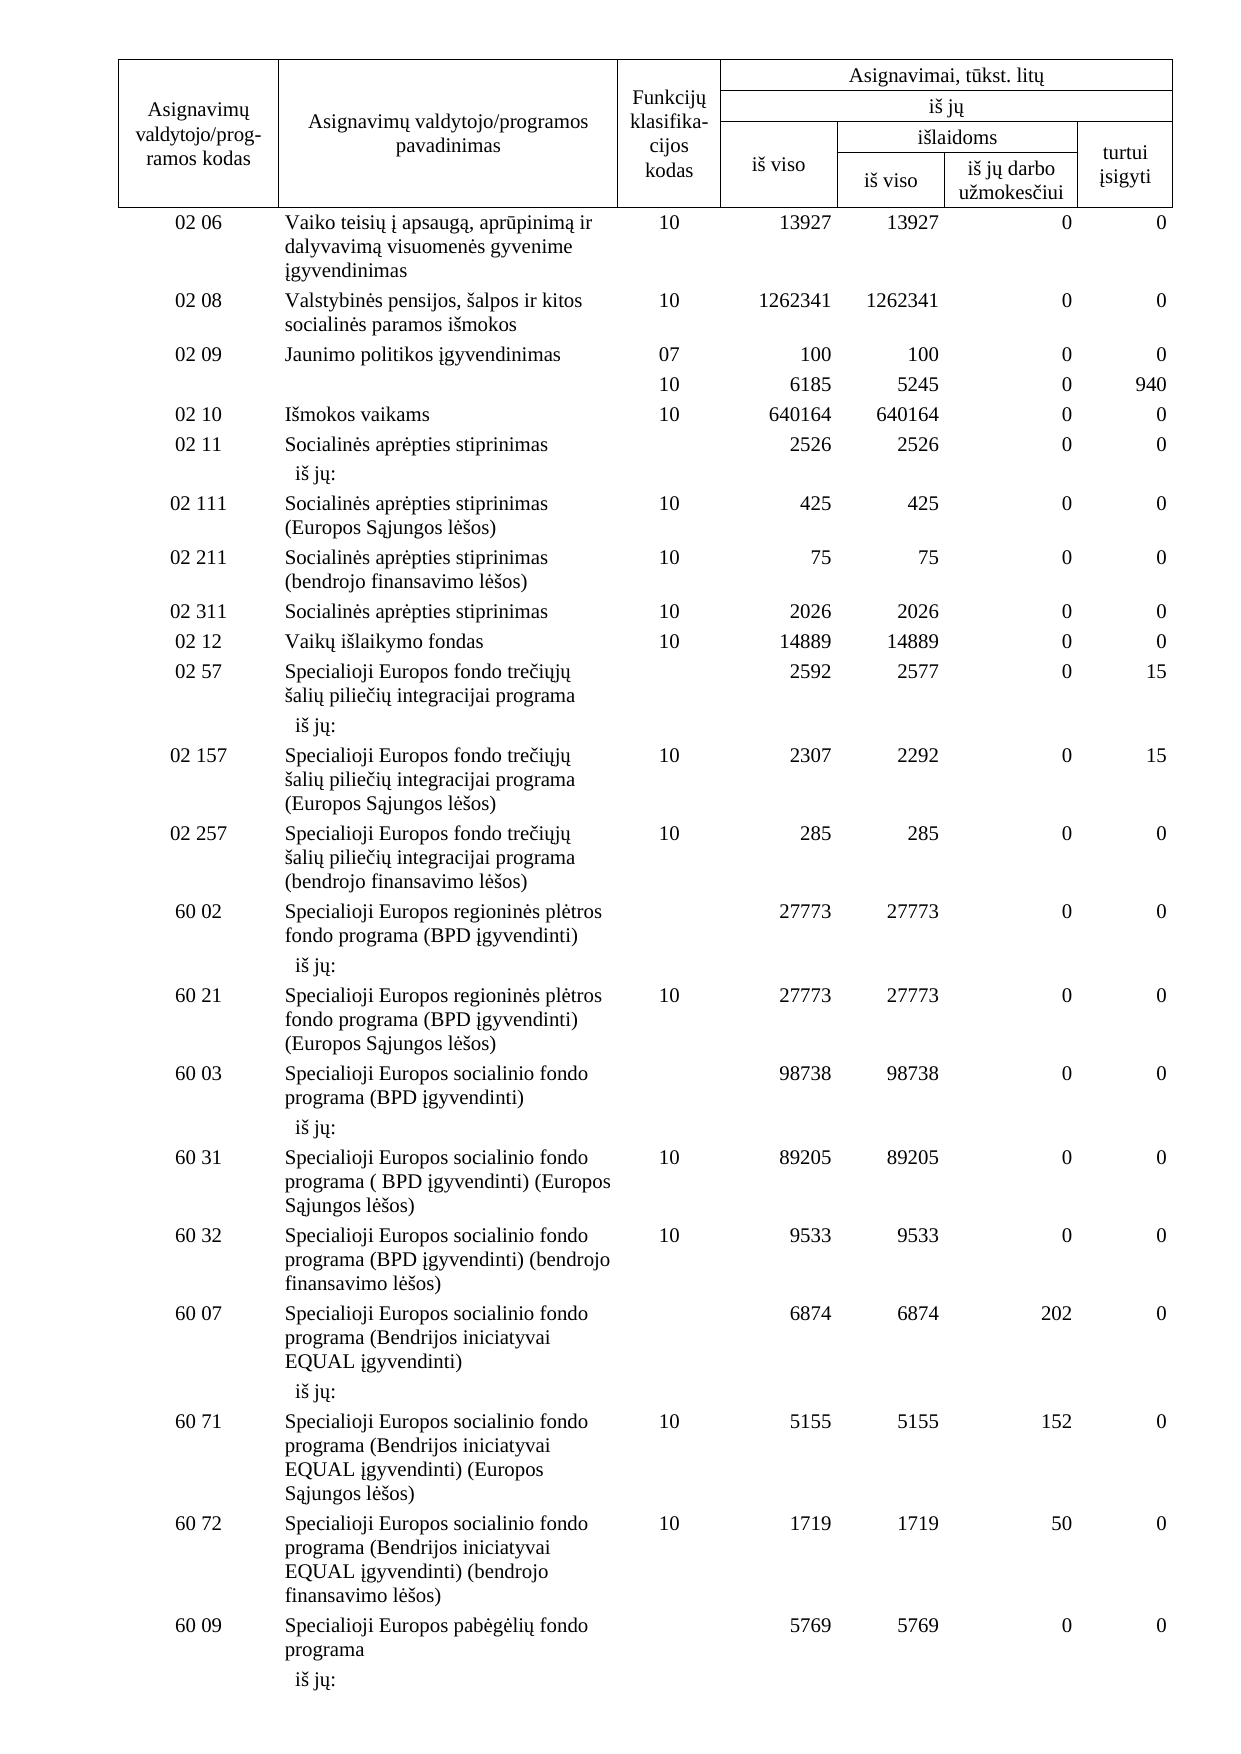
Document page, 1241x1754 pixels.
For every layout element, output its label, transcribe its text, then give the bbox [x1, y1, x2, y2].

table_cell iš jų: [279, 1112, 618, 1142]
table_cell 640164 [837, 399, 944, 428]
table_cell Vaiko teisių į apsaugą, aprūpinimą ir dalyvavimą visuomenės gyvenime įgyvendinimas [279, 208, 618, 285]
table_cell [945, 950, 1078, 980]
table_cell 27773 [720, 980, 837, 1058]
table_cell 5769 [837, 1610, 944, 1664]
table_cell [945, 710, 1078, 740]
table_cell 10 [618, 369, 720, 399]
table_cell 0 [1078, 1610, 1172, 1664]
table_cell iš jų: [279, 710, 618, 740]
table_cell 89205 [720, 1142, 837, 1220]
table_cell [618, 1376, 720, 1406]
table_cell 60 72 [118, 1508, 278, 1610]
table_cell Specialioji Europos fondo trečiųjų šalių piliečių integracijai programa (bendrojo finansavimo lėšos) [279, 818, 618, 896]
table_cell [1078, 710, 1172, 740]
table_cell 75 [837, 542, 944, 596]
table_cell 285 [837, 818, 944, 896]
table_cell 1262341 [720, 285, 837, 339]
table_cell 1719 [720, 1508, 837, 1610]
table_cell 9533 [720, 1220, 837, 1298]
table_cell iš jų darbo užmokesčiui [945, 153, 1077, 207]
table_cell 14889 [837, 626, 944, 656]
table_cell 10 [618, 740, 720, 818]
table_cell [618, 1610, 720, 1664]
table_cell 0 [945, 818, 1078, 896]
table_cell [720, 950, 837, 980]
table_cell 2526 [837, 429, 944, 458]
table_cell 0 [945, 626, 1078, 656]
table_cell Specialioji Europos fondo trečiųjų šalių piliečių integracijai programa [279, 656, 618, 710]
table_cell [618, 950, 720, 980]
table_cell [837, 710, 944, 740]
table_cell 10 [618, 399, 720, 428]
table_cell 13927 [720, 208, 837, 285]
table_cell 0 [945, 896, 1078, 950]
table_cell [279, 369, 618, 399]
table_cell iš jų: [279, 950, 618, 980]
table_cell 202 [945, 1298, 1078, 1376]
table_cell 2592 [720, 656, 837, 710]
table_cell 60 03 [118, 1058, 278, 1112]
table_cell 0 [945, 980, 1078, 1058]
table_cell [837, 1112, 944, 1142]
table_cell [1078, 1376, 1172, 1406]
table_cell 10 [618, 285, 720, 339]
table_cell 02 11 [118, 429, 278, 458]
table_cell 0 [945, 1610, 1078, 1664]
table_cell [618, 1058, 720, 1112]
table_cell 0 [945, 429, 1078, 458]
table_cell [118, 1112, 278, 1142]
table_cell 0 [945, 740, 1078, 818]
table_cell 98738 [837, 1058, 944, 1112]
table_cell Specialioji Europos socialinio fondo programa ( BPD įgyvendinti) (Europos Sąjungos lėšos) [279, 1142, 618, 1220]
table_cell [1078, 950, 1172, 980]
table_cell 0 [945, 1058, 1078, 1112]
table_cell [618, 656, 720, 710]
table_cell 60 31 [118, 1142, 278, 1220]
table_cell Specialioji Europos fondo trečiųjų šalių piliečių integracijai programa (Europos Sąjungos lėšos) [279, 740, 618, 818]
table_cell 5245 [837, 369, 944, 399]
table_cell Specialioji Europos socialinio fondo programa (BPD įgyvendinti) (bendrojo finansavimo lėšos) [279, 1220, 618, 1298]
table_cell 5769 [720, 1610, 837, 1664]
table_cell 02 57 [118, 656, 278, 710]
table_cell 0 [1078, 429, 1172, 458]
table_cell 5155 [720, 1406, 837, 1508]
table_cell 2526 [720, 429, 837, 458]
table_cell 02 08 [118, 285, 278, 339]
table_cell Socialinės aprėpties stiprinimas [279, 429, 618, 458]
table_cell 10 [618, 488, 720, 542]
table_cell iš jų: [279, 459, 618, 488]
table_cell [618, 1664, 720, 1694]
table_cell 2026 [837, 596, 944, 626]
table_cell [720, 710, 837, 740]
table_cell turtui įsigyti [1078, 122, 1172, 207]
table_cell 10 [618, 1142, 720, 1220]
table_cell [118, 1664, 278, 1694]
table_cell Išmokos vaikams [279, 399, 618, 428]
table_header Asignavimų valdytojo/programos pavadinimas [279, 60, 617, 207]
table_cell 0 [1078, 626, 1172, 656]
table_cell Specialioji Europos regioninės plėtros fondo programa (BPD įgyvendinti) [279, 896, 618, 950]
table_cell Specialioji Europos regioninės plėtros fondo programa (BPD įgyvendinti) (Europos Sąjungos lėšos) [279, 980, 618, 1058]
table_cell 6874 [837, 1298, 944, 1376]
table_cell 152 [945, 1406, 1078, 1508]
table_cell 6874 [720, 1298, 837, 1376]
table_cell 0 [1078, 208, 1172, 285]
table_cell 15 [1078, 740, 1172, 818]
table_cell Specialioji Europos socialinio fondo programa (Bendrijos iniciatyvai EQUAL įgyvendinti) (Europos Sąjungos lėšos) [279, 1406, 618, 1508]
table_cell [118, 950, 278, 980]
table_cell 02 10 [118, 399, 278, 428]
table_cell [118, 1376, 278, 1406]
table_cell [118, 369, 278, 399]
table_cell 0 [945, 208, 1078, 285]
table_cell 10 [618, 596, 720, 626]
table_cell iš jų: [279, 1664, 618, 1694]
table_cell Socialinės aprėpties stiprinimas (bendrojo finansavimo lėšos) [279, 542, 618, 596]
table_cell 0 [945, 656, 1078, 710]
table_cell 60 71 [118, 1406, 278, 1508]
table_cell Socialinės aprėpties stiprinimas (Europos Sąjungos lėšos) [279, 488, 618, 542]
table_cell [1078, 459, 1172, 488]
table_cell 02 09 [118, 339, 278, 369]
table_cell 2026 [720, 596, 837, 626]
table_cell 0 [945, 339, 1078, 369]
table_cell Jaunimo politikos įgyvendinimas [279, 339, 618, 369]
table_cell 60 07 [118, 1298, 278, 1376]
table_cell 07 [618, 339, 720, 369]
table_cell 89205 [837, 1142, 944, 1220]
table_cell [618, 459, 720, 488]
table_cell [720, 1664, 837, 1694]
table_cell 0 [1078, 285, 1172, 339]
table_cell 0 [1078, 896, 1172, 950]
table_cell [1078, 1664, 1172, 1694]
table_cell 2292 [837, 740, 944, 818]
table_cell 0 [945, 285, 1078, 339]
table_cell Valstybinės pensijos, šalpos ir kitos socialinės paramos išmokos [279, 285, 618, 339]
table_cell [720, 1112, 837, 1142]
table_cell [945, 459, 1078, 488]
table_cell 02 111 [118, 488, 278, 542]
table_cell 0 [1078, 596, 1172, 626]
table_cell 10 [618, 542, 720, 596]
table_cell 0 [945, 399, 1078, 428]
table_cell 0 [1078, 488, 1172, 542]
table_cell [720, 1376, 837, 1406]
table_cell [618, 1112, 720, 1142]
table_cell 10 [618, 1220, 720, 1298]
table_header Funkcijų klasifika-cijos kodas [618, 60, 720, 207]
table_cell 425 [720, 488, 837, 542]
table_cell 0 [945, 596, 1078, 626]
table_cell 0 [945, 488, 1078, 542]
table_cell 425 [837, 488, 944, 542]
table_cell [618, 896, 720, 950]
table_cell Vaikų išlaikymo fondas [279, 626, 618, 656]
table_cell 2307 [720, 740, 837, 818]
table_cell 940 [1078, 369, 1172, 399]
table_cell 0 [945, 1142, 1078, 1220]
table_cell 0 [1078, 1058, 1172, 1112]
table_cell 100 [720, 339, 837, 369]
table_cell 02 06 [118, 208, 278, 285]
table_cell Specialioji Europos socialinio fondo programa (Bendrijos iniciatyvai EQUAL įgyvendinti) (bendrojo finansavimo lėšos) [279, 1508, 618, 1610]
table_cell Socialinės aprėpties stiprinimas [279, 596, 618, 626]
table_cell 02 12 [118, 626, 278, 656]
table_cell [618, 710, 720, 740]
table_cell [945, 1112, 1078, 1142]
table_cell iš viso [721, 122, 837, 207]
table_cell 27773 [837, 896, 944, 950]
table_cell 285 [720, 818, 837, 896]
table_cell iš viso [838, 153, 944, 207]
table_cell [1078, 1112, 1172, 1142]
table_cell iš jų [721, 91, 1172, 121]
table_cell 50 [945, 1508, 1078, 1610]
table_cell 0 [1078, 399, 1172, 428]
table_cell 0 [945, 1220, 1078, 1298]
table_cell 75 [720, 542, 837, 596]
table_cell 2577 [837, 656, 944, 710]
table_cell 0 [1078, 542, 1172, 596]
table_cell [118, 710, 278, 740]
table_cell 0 [1078, 1142, 1172, 1220]
table_cell 60 21 [118, 980, 278, 1058]
table_cell [618, 429, 720, 458]
table_cell 9533 [837, 1220, 944, 1298]
table_cell 02 157 [118, 740, 278, 818]
table_cell Specialioji Europos pabėgėlių fondo programa [279, 1610, 618, 1664]
table_cell 10 [618, 626, 720, 656]
table_cell 5155 [837, 1406, 944, 1508]
table_cell 6185 [720, 369, 837, 399]
table_cell 02 211 [118, 542, 278, 596]
table_cell išlaidoms [838, 122, 1077, 152]
table_cell [945, 1376, 1078, 1406]
table_cell [618, 1298, 720, 1376]
table_cell 10 [618, 1406, 720, 1508]
table_cell 640164 [720, 399, 837, 428]
table_cell iš jų: [279, 1376, 618, 1406]
table_cell 0 [1078, 1406, 1172, 1508]
table_cell 15 [1078, 656, 1172, 710]
table_header Asignavimų valdytojo/prog-ramos kodas [119, 60, 278, 207]
table_cell [837, 950, 944, 980]
table_cell 10 [618, 1508, 720, 1610]
table_cell 10 [618, 208, 720, 285]
table_cell 0 [945, 369, 1078, 399]
table_cell 60 09 [118, 1610, 278, 1664]
table_cell 98738 [720, 1058, 837, 1112]
table_cell Specialioji Europos socialinio fondo programa (BPD įgyvendinti) [279, 1058, 618, 1112]
table_cell 0 [1078, 818, 1172, 896]
table_cell 100 [837, 339, 944, 369]
table_cell Specialioji Europos socialinio fondo programa (Bendrijos iniciatyvai EQUAL įgyvendinti) [279, 1298, 618, 1376]
table_cell [837, 1376, 944, 1406]
table_cell 14889 [720, 626, 837, 656]
table_cell [118, 459, 278, 488]
table_cell 0 [1078, 1298, 1172, 1376]
table_cell 0 [1078, 1508, 1172, 1610]
table_cell [837, 459, 944, 488]
table_cell 10 [618, 980, 720, 1058]
table_cell [720, 459, 837, 488]
table_cell 1262341 [837, 285, 944, 339]
table_cell 0 [1078, 980, 1172, 1058]
table_cell 0 [945, 542, 1078, 596]
table_cell 60 02 [118, 896, 278, 950]
table_cell 27773 [720, 896, 837, 950]
table_cell 02 311 [118, 596, 278, 626]
table_header Asignavimai, tūkst. litų [721, 60, 1172, 90]
table_cell [837, 1664, 944, 1694]
table_cell 1719 [837, 1508, 944, 1610]
table_cell 60 32 [118, 1220, 278, 1298]
table_cell 10 [618, 818, 720, 896]
table_cell 13927 [837, 208, 944, 285]
table_cell 0 [1078, 1220, 1172, 1298]
table_cell 0 [1078, 339, 1172, 369]
table_cell 27773 [837, 980, 944, 1058]
table_cell [945, 1664, 1078, 1694]
table_cell 02 257 [118, 818, 278, 896]
